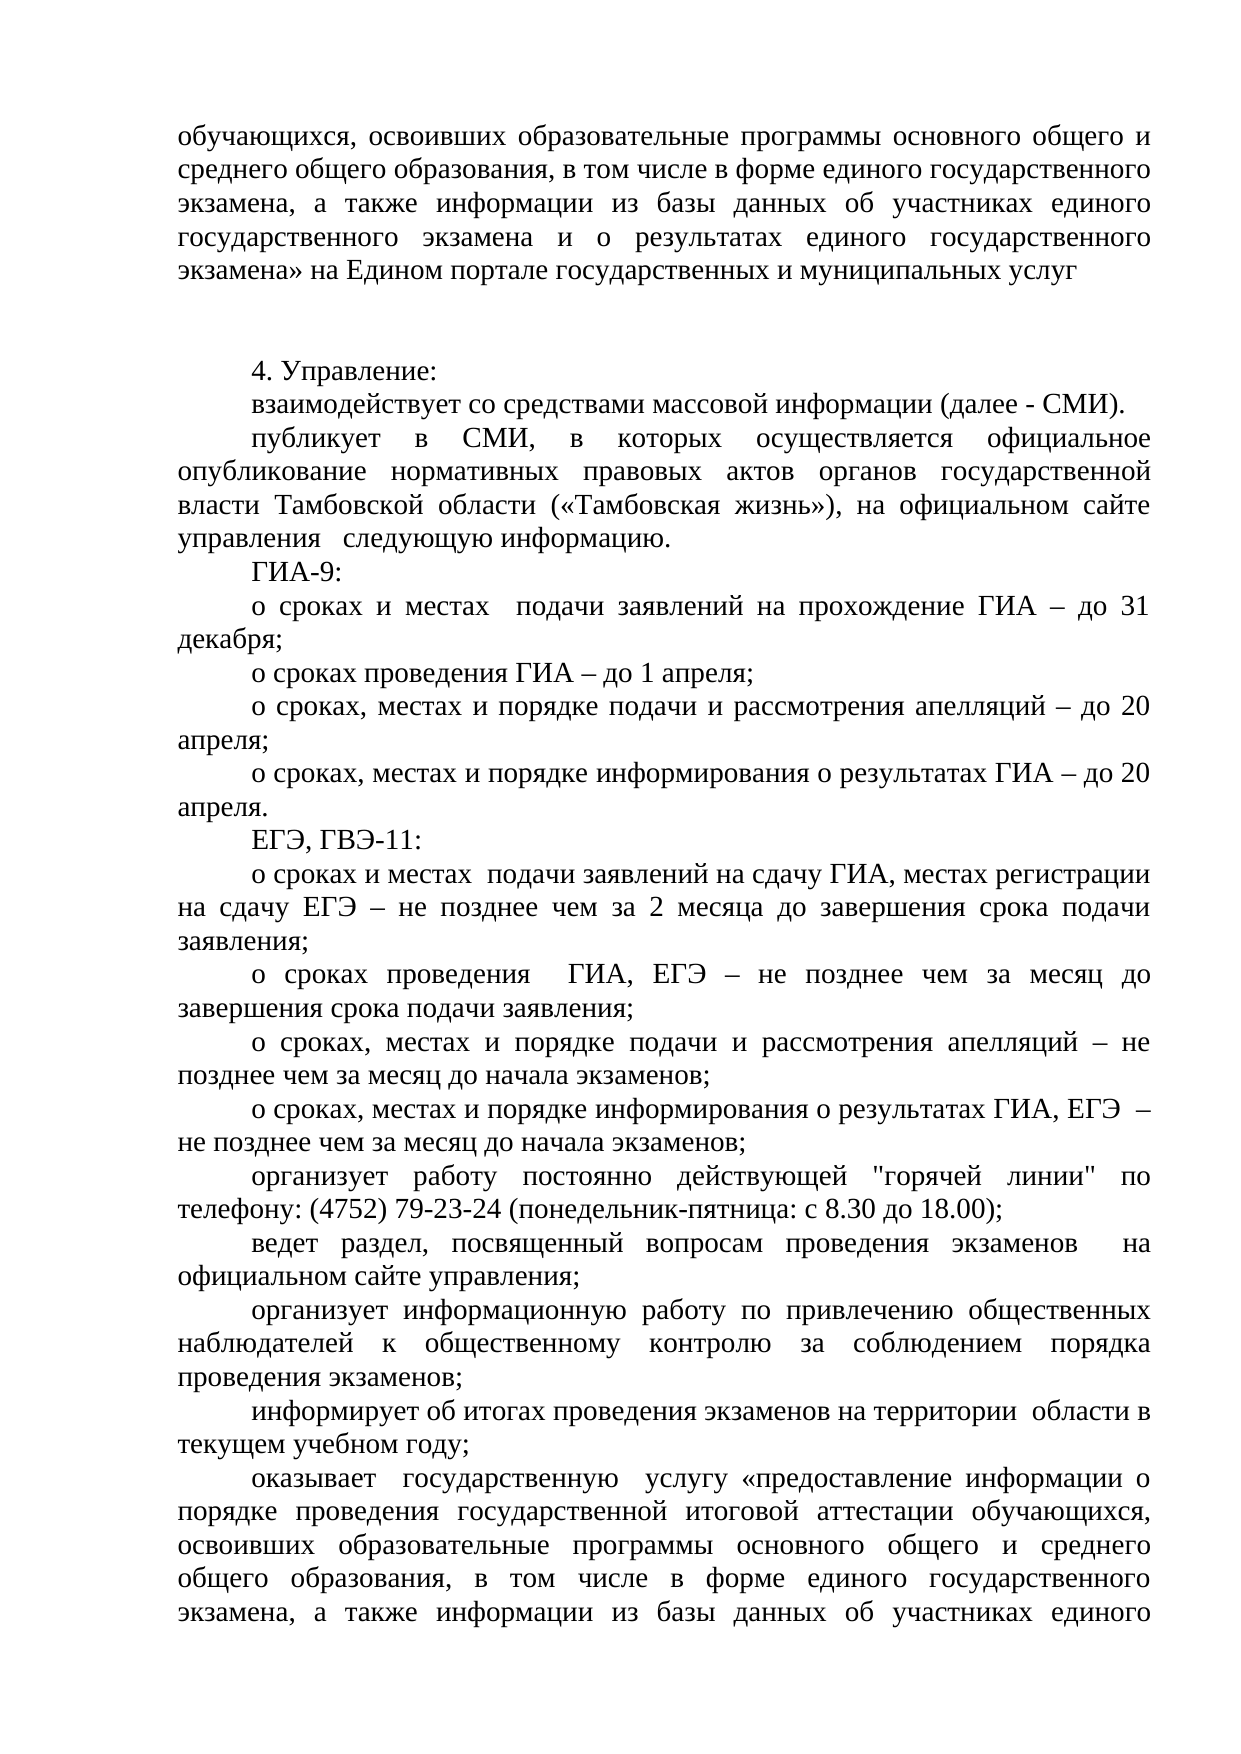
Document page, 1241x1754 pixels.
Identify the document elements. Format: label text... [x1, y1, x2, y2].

text организует информационную работу по привлечению общественных наблюдателей к общественному контролю за соблюдением порядка проведения экзаменов; [177, 1292, 1152, 1393]
text 4. Управление: [177, 353, 1152, 386]
text ведет раздел, посвященный вопросам проведения экзаменов на официальном сайте управления; [177, 1225, 1152, 1292]
text ЕГЭ, ГВЭ-11: [177, 822, 1152, 856]
text публикует в СМИ, в которых осуществляется официальное опубликование нормативных правовых актов органов государственной власти Тамбовской области («Тамбовская жизнь»), на официальном сайте управления следующую информацию. [177, 420, 1152, 554]
text о сроках проведения ГИА – до 1 апреля; [177, 655, 1152, 688]
text о сроках, местах и порядке подачи и рассмотрения апелляций – не позднее чем за месяц до начала экзаменов; [177, 1024, 1152, 1091]
text о сроках и местах подачи заявлений на прохождение ГИА – до 31 декабря; [177, 588, 1152, 655]
text ГИА-9: [177, 554, 1152, 588]
text о сроках, местах и порядке информирования о результатах ГИА, ЕГЭ – не позднее чем за месяц до начала экзаменов; [177, 1091, 1152, 1158]
text о сроках, местах и порядке подачи и рассмотрения апелляций – до 20 апреля; [177, 688, 1152, 755]
text оказывает государственную услугу «предоставление информации о порядке проведения государственной итоговой аттестации обучающихся, освоивших образовательные программы основного общего и среднего общего образования, в том числе в форме единого государственного экзамена, а также информации из базы данных об участниках единого [177, 1460, 1152, 1627]
text обучающихся, освоивших образовательные программы основного общего и среднего общего образования, в том числе в форме единого государственного экзамена, а также информации из базы данных об участниках единого государственного экзамена и о результатах единого государственного экзамена» на Едином портале государственных и муниципальных услуг [177, 118, 1152, 286]
text о сроках, местах и порядке информирования о результатах ГИА – до 20 апреля. [177, 755, 1152, 822]
text о сроках и местах подачи заявлений на сдачу ГИА, местах регистрации на сдачу ЕГЭ – не позднее чем за 2 месяца до завершения срока подачи заявления; [177, 856, 1152, 957]
text организует работу постоянно действующей "горячей линии" по телефону: (4752) 79-23-24 (понедельник-пятница: с 8.30 до 18.00); [177, 1158, 1152, 1225]
text взаимодействует со средствами массовой информации (далее - СМИ). [177, 386, 1152, 420]
text о сроках проведения ГИА, ЕГЭ – не позднее чем за месяц до завершения срока подачи заявления; [177, 957, 1152, 1024]
text информирует об итогах проведения экзаменов на территории области в текущем учебном году; [177, 1393, 1152, 1460]
